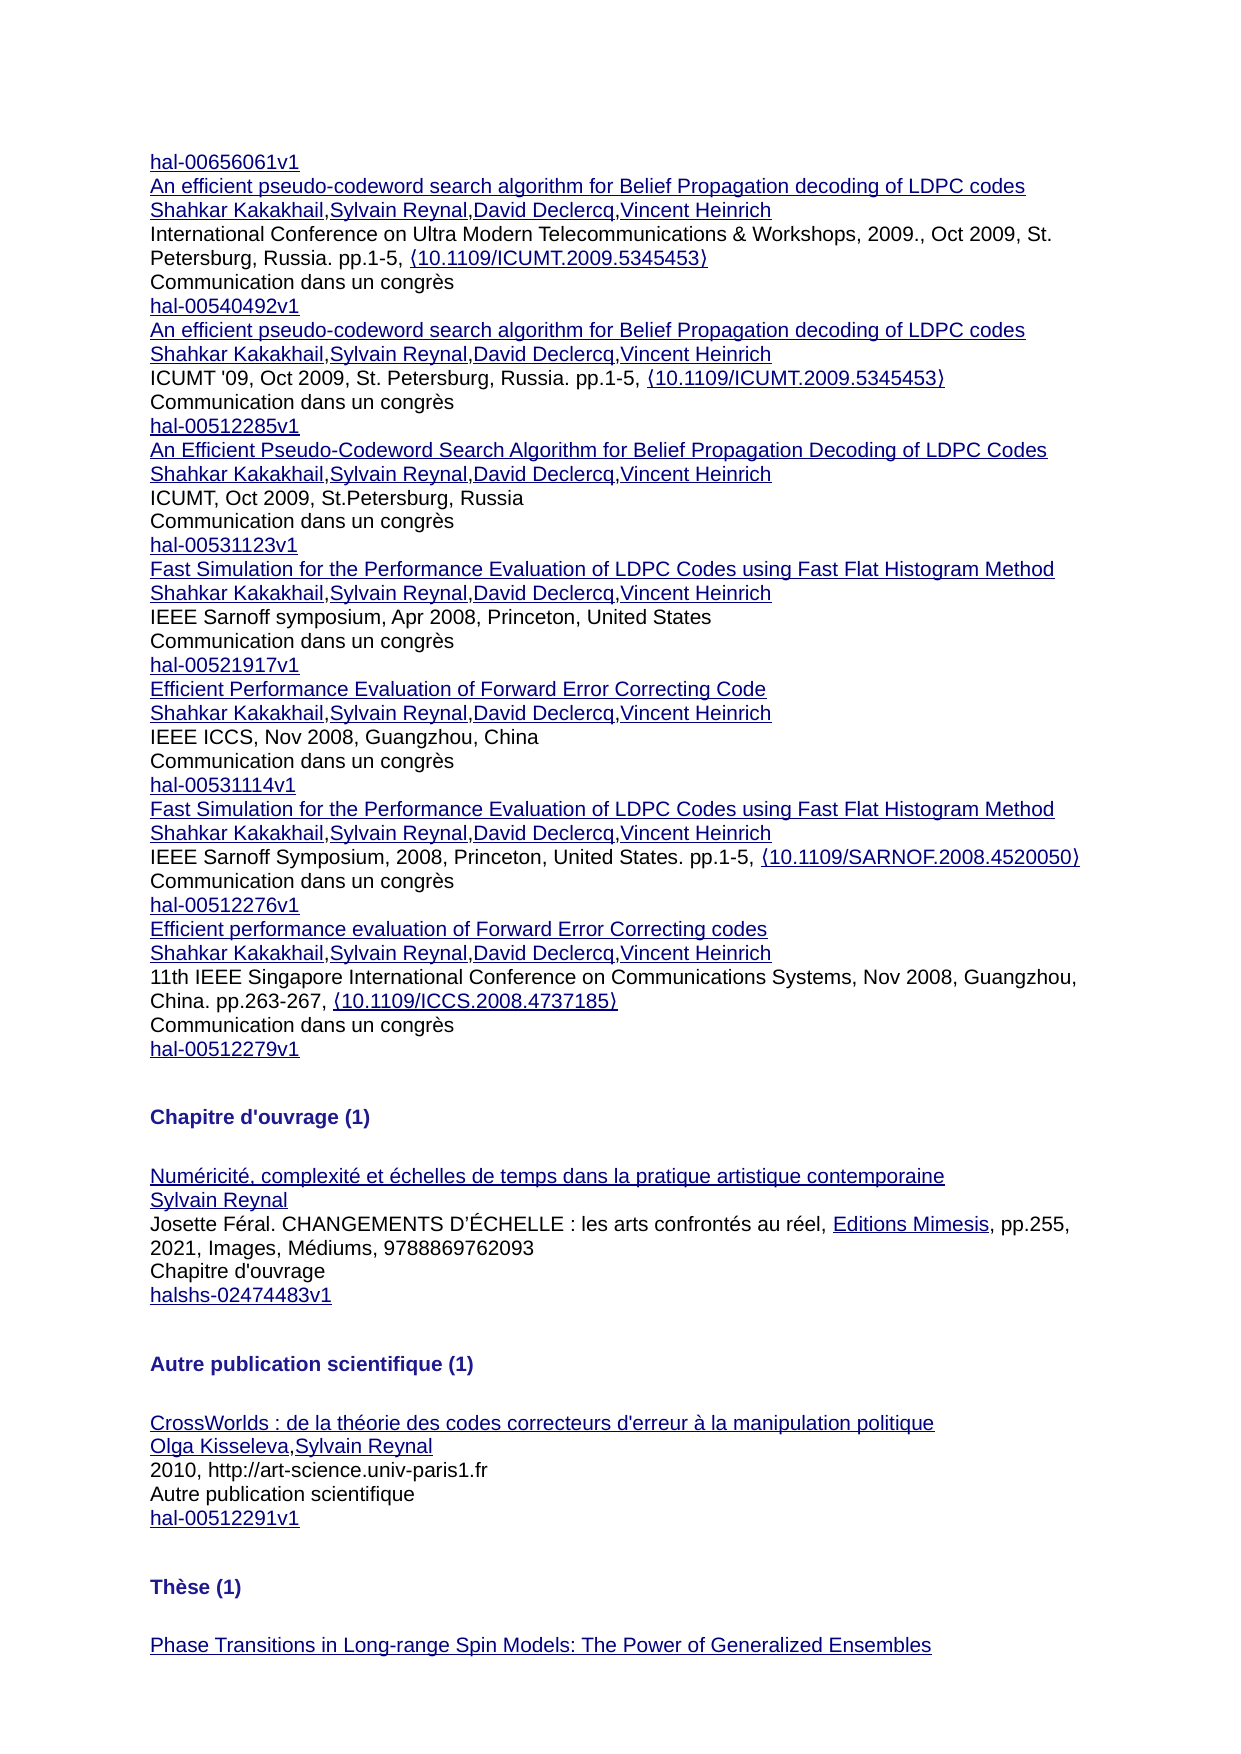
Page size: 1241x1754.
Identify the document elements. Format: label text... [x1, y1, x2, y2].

table_header CrossWorlds : de la théorie des codes correcteurs d'erreur à la manipulation politique Olga Kisseleva,Sylvain Reynal 2010, http://art-science.univ-paris1.fr Autre publication scientifique hal-00512291v1 [150, 1410, 1090, 1530]
table_header Phase Transitions in Long-range Spin Models: The Power of Generalized Ensembles [150, 1633, 1090, 1657]
table_cell An efficient pseudo-codeword search algorithm for Belief Propagation decoding of LDPC codes Shahkar Kakakhail,Sylvain Reynal,David Declercq,Vincent Heinrich International Conference on Ultra Modern Telecommunications & Workshops, 2009., Oct 2009, St. Petersburg, Russia. pp.1-5, ⟨10.1109/ICUMT.2009.5345453⟩ Communication dans un congrès hal-00540492v1 [150, 174, 1090, 318]
table_cell Fast Simulation for the Performance Evaluation of LDPC Codes using Fast Flat Histogram Method Shahkar Kakakhail,Sylvain Reynal,David Declercq,Vincent Heinrich IEEE Sarnoff Symposium, 2008, Princeton, United States. pp.1-5, ⟨10.1109/SARNOF.2008.4520050⟩ Communication dans un congrès hal-00512276v1 [150, 797, 1090, 917]
table_cell An Efficient Pseudo-Codeword Search Algorithm for Belief Propagation Decoding of LDPC Codes Shahkar Kakakhail,Sylvain Reynal,David Declercq,Vincent Heinrich ICUMT, Oct 2009, St.Petersburg, Russia Communication dans un congrès hal-00531123v1 [150, 438, 1090, 557]
table_cell Fast Simulation for the Performance Evaluation of LDPC Codes using Fast Flat Histogram Method Shahkar Kakakhail,Sylvain Reynal,David Declercq,Vincent Heinrich IEEE Sarnoff symposium, Apr 2008, Princeton, United States Communication dans un congrès hal-00521917v1 [150, 557, 1090, 677]
table_cell hal-00656061v1 [150, 150, 1090, 174]
subtitle Autre publication scientifique (1) [150, 1352, 1090, 1376]
table_cell An efficient pseudo-codeword search algorithm for Belief Propagation decoding of LDPC codes Shahkar Kakakhail,Sylvain Reynal,David Declercq,Vincent Heinrich ICUMT '09, Oct 2009, St. Petersburg, Russia. pp.1-5, ⟨10.1109/ICUMT.2009.5345453⟩ Communication dans un congrès hal-00512285v1 [150, 318, 1090, 437]
subtitle Thèse (1) [150, 1575, 1090, 1599]
table_cell Efficient Performance Evaluation of Forward Error Correcting Code Shahkar Kakakhail,Sylvain Reynal,David Declercq,Vincent Heinrich IEEE ICCS, Nov 2008, Guangzhou, China Communication dans un congrès hal-00531114v1 [150, 677, 1090, 797]
table_cell Efficient performance evaluation of Forward Error Correcting codes Shahkar Kakakhail,Sylvain Reynal,David Declercq,Vincent Heinrich 11th IEEE Singapore International Conference on Communications Systems, Nov 2008, Guangzhou, China. pp.263-267, ⟨10.1109/ICCS.2008.4737185⟩ Communication dans un congrès hal-00512279v1 [150, 917, 1090, 1060]
subtitle Chapitre d'ouvrage (1) [150, 1105, 1090, 1129]
table_header Numéricité, complexité et échelles de temps dans la pratique artistique contemporaine Sylvain Reynal Josette Féral. CHANGEMENTS D’ÉCHELLE : les arts confrontés au réel, Editions Mimesis, pp.255, 2021, Images, Médiums, 9788869762093 Chapitre d'ouvrage halshs-02474483v1 [150, 1164, 1090, 1307]
